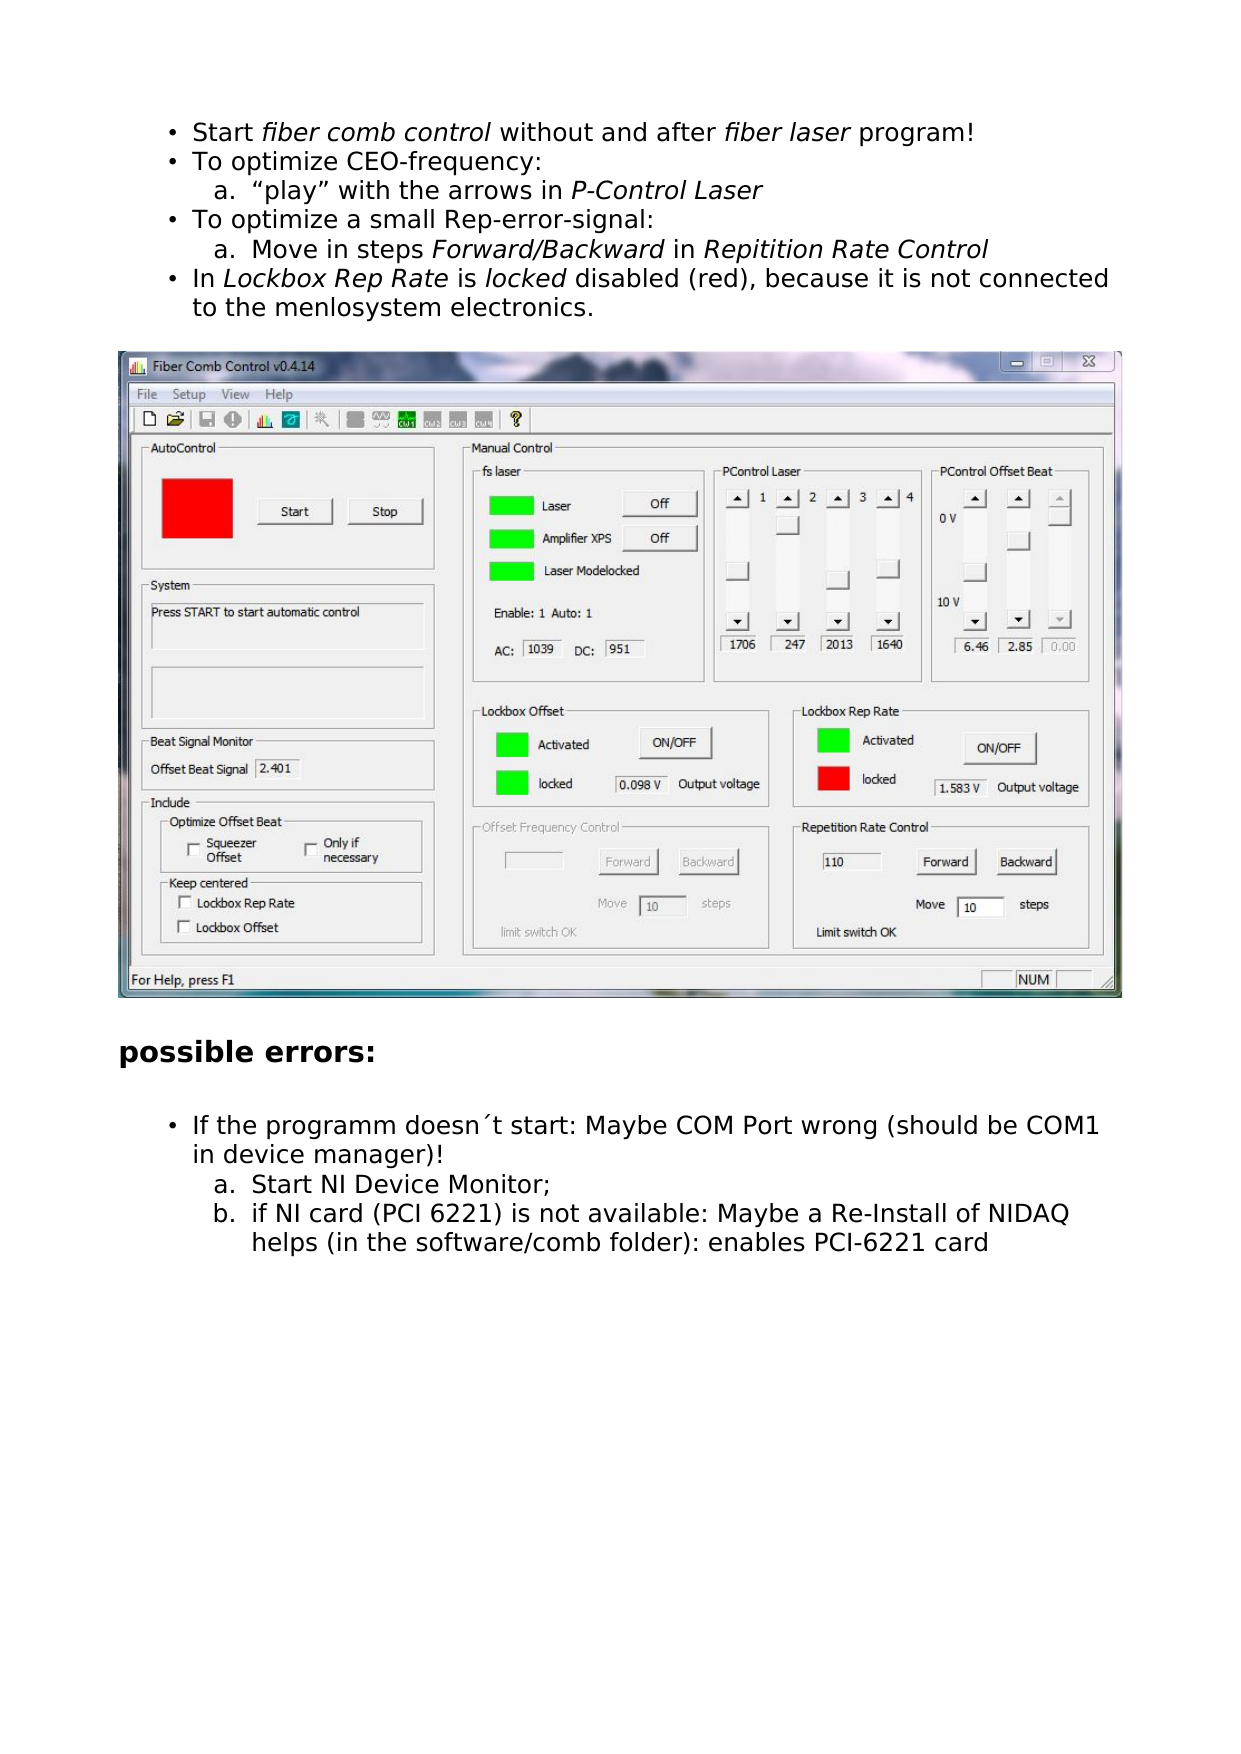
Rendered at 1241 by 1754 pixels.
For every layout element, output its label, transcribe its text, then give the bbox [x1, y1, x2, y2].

list In Lockbox Rep Rate is locked disabled (red), because it is not connected to the menlosystem electronics. [177, 264, 1122, 322]
list To optimize CEO-frequency: [177, 147, 1122, 176]
list Move in steps Forward/Backward in Repitition Rate Control [236, 235, 1122, 264]
picture [118, 351, 1123, 998]
subtitle possible errors: [118, 1036, 1122, 1069]
list Start fiber comb control without and after fiber laser program! [177, 118, 1122, 147]
list To optimize a small Rep-error-signal: [177, 206, 1122, 235]
list if NI card (PCI 6221) is not available: Maybe a Re-Install of NIDAQ helps (in the software/comb folder): enables PCI-6221 card [236, 1199, 1122, 1257]
list “play” with the arrows in P-Control Laser [236, 176, 1122, 206]
list Start NI Device Monitor; [236, 1170, 1122, 1199]
list If the programm doesn´t start: Maybe COM Port wrong (should be COM1 in device manager)! [177, 1111, 1122, 1170]
